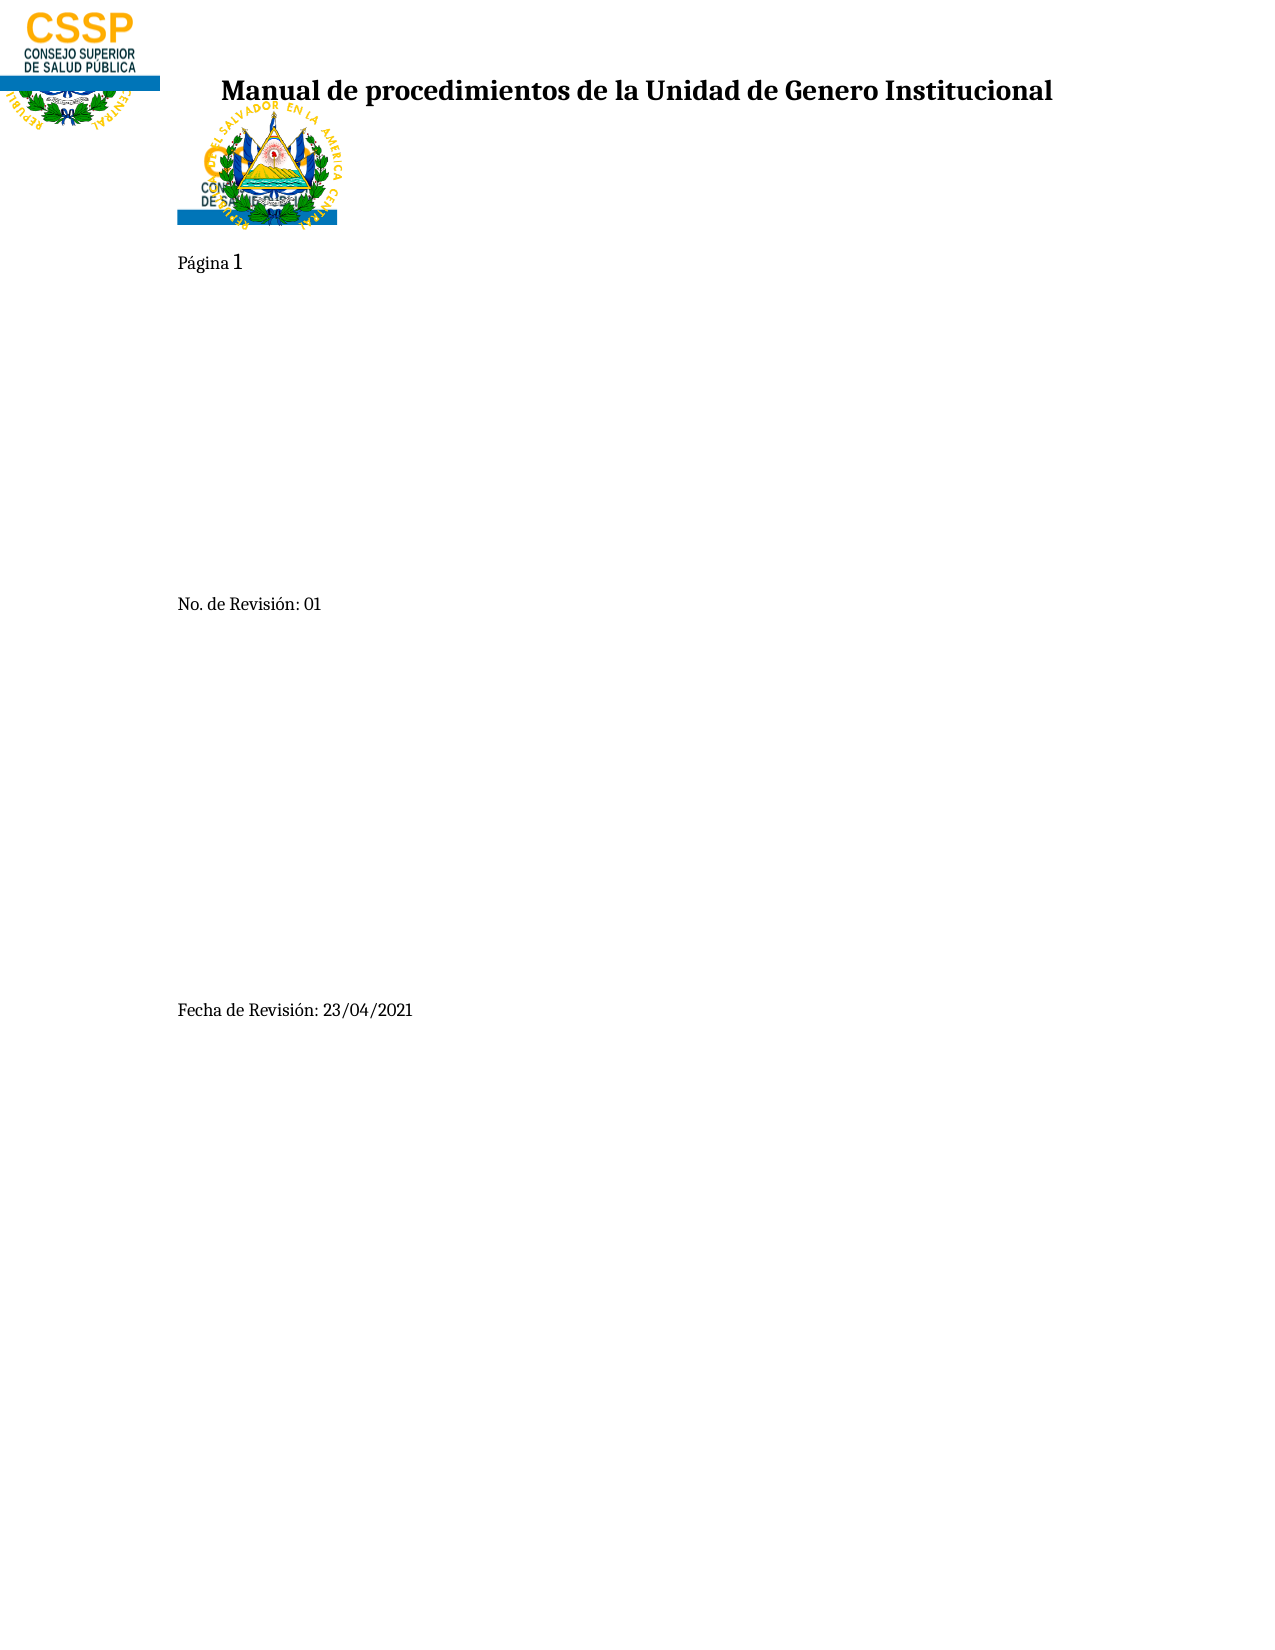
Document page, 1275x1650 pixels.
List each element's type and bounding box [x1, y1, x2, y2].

picture [177, 100, 343, 230]
picture [0, 0, 160, 130]
